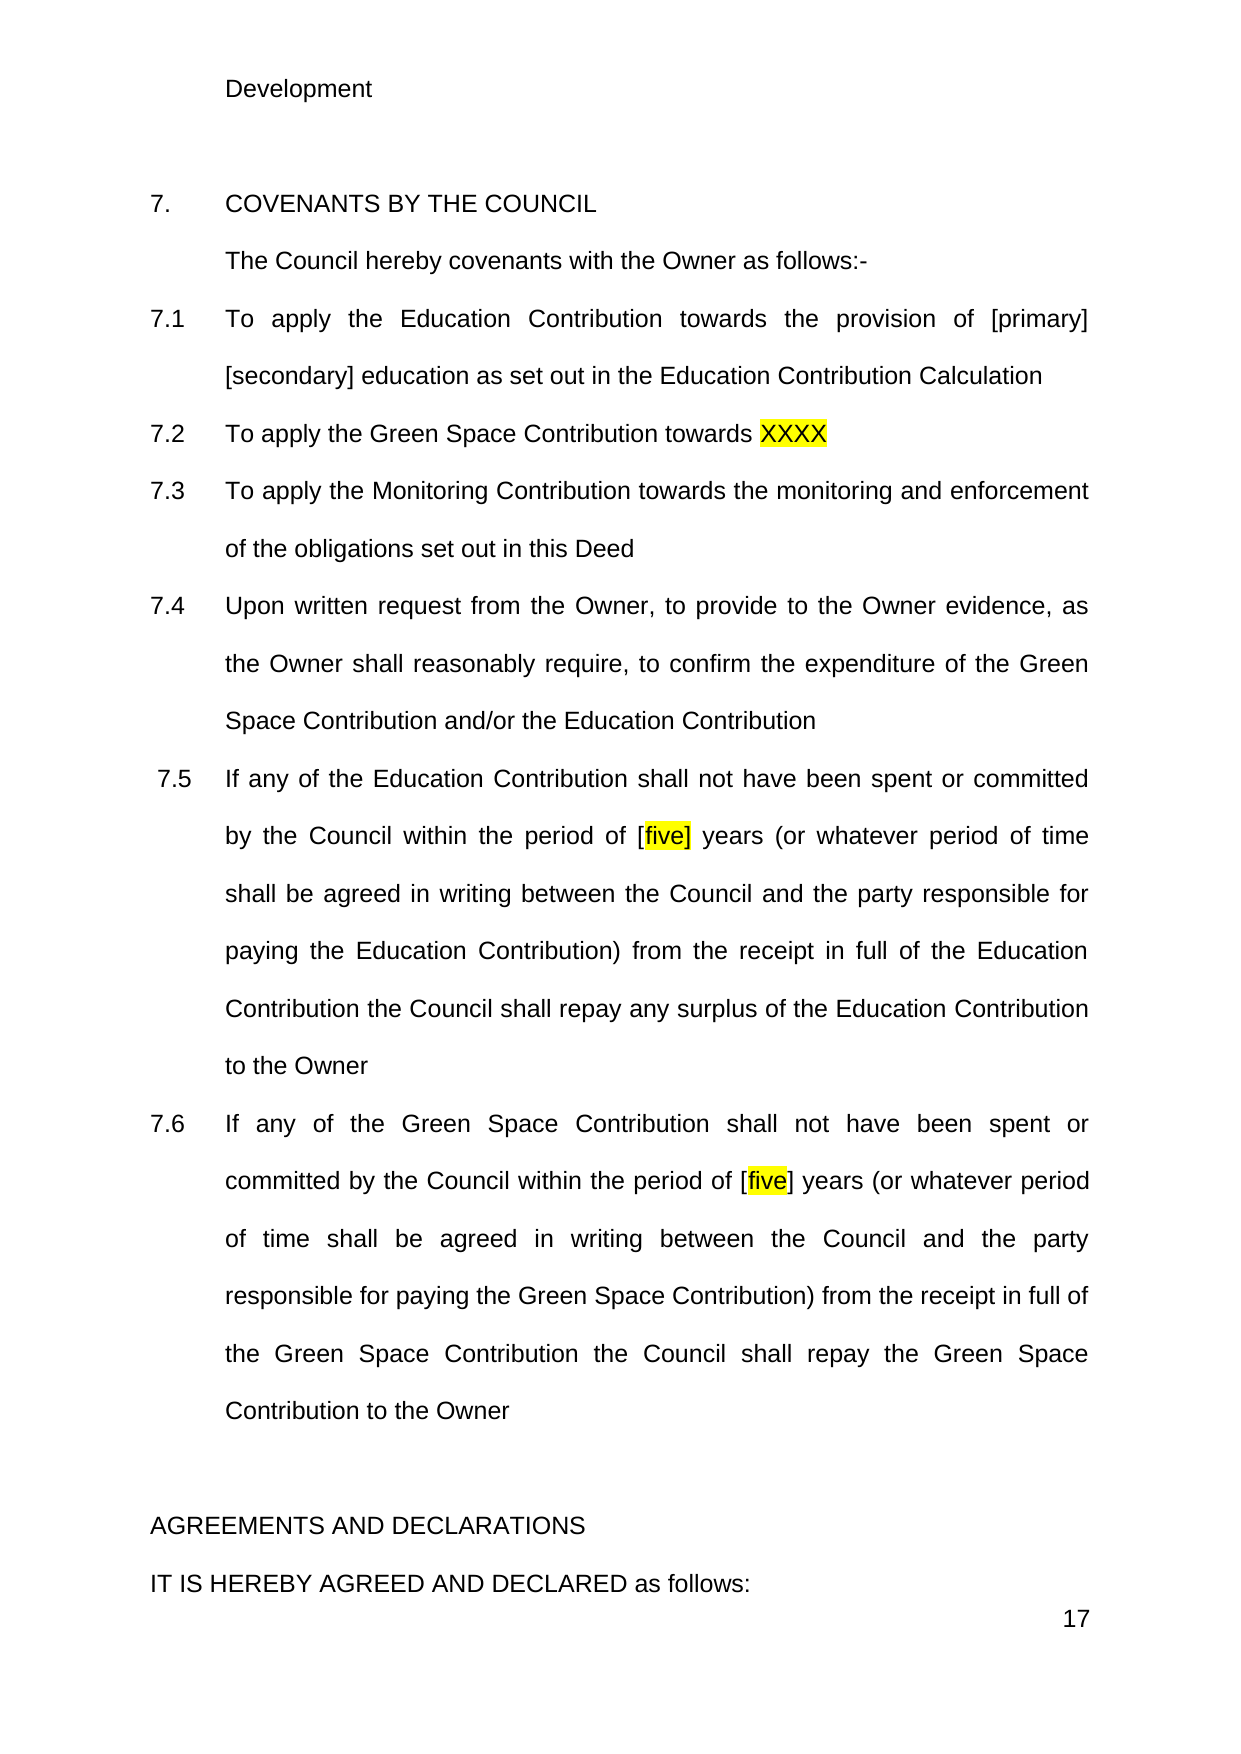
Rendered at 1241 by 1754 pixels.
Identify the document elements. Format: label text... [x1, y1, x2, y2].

text Development [150, 74, 1090, 102]
text 7.1 To apply the Education Contribution towards the provision of [primary][secondary] education as set out in the Education Contribution Calculation [150, 304, 1090, 390]
text IT IS HEREBY AGREED AND DECLARED as follows: [150, 1569, 1090, 1597]
text 7.6 If any of the Green Space Contribution shall not have been spent or committed by the Council within the period of [five] years (or whatever period of time shall be agreed in writing between the Council and the party responsible for paying the Green Space Contribution) from the receipt in full of the Green Space Contribution the Council shall repay the Green Space Contribution to the Owner [150, 1109, 1090, 1425]
text 7.5 If any of the Education Contribution shall not have been spent or committed by the Council within the period of [five] years (or whatever period of time shall be agreed in writing between the Council and the party responsible for paying the Education Contribution) from the receipt in full of the Education Contribution the Council shall repay any surplus of the Education Contribution to the Owner [150, 764, 1090, 1080]
text 7.3 To apply the Monitoring Contribution towards the monitoring and enforcement of the obligations set out in this Deed [150, 476, 1090, 562]
text 7.4 Upon written request from the Owner, to provide to the Owner evidence, as the Owner shall reasonably require, to confirm the expenditure of the Green Space Contribution and/or the Education Contribution [150, 591, 1090, 735]
text AGREEMENTS AND DECLARATIONS [150, 1511, 1090, 1540]
text The Council hereby covenants with the Owner as follows:- [150, 246, 1090, 275]
text 7.2 To apply the Green Space Contribution towards XXXX [150, 419, 1090, 447]
text 7. COVENANTS BY THE COUNCIL [150, 189, 1090, 217]
